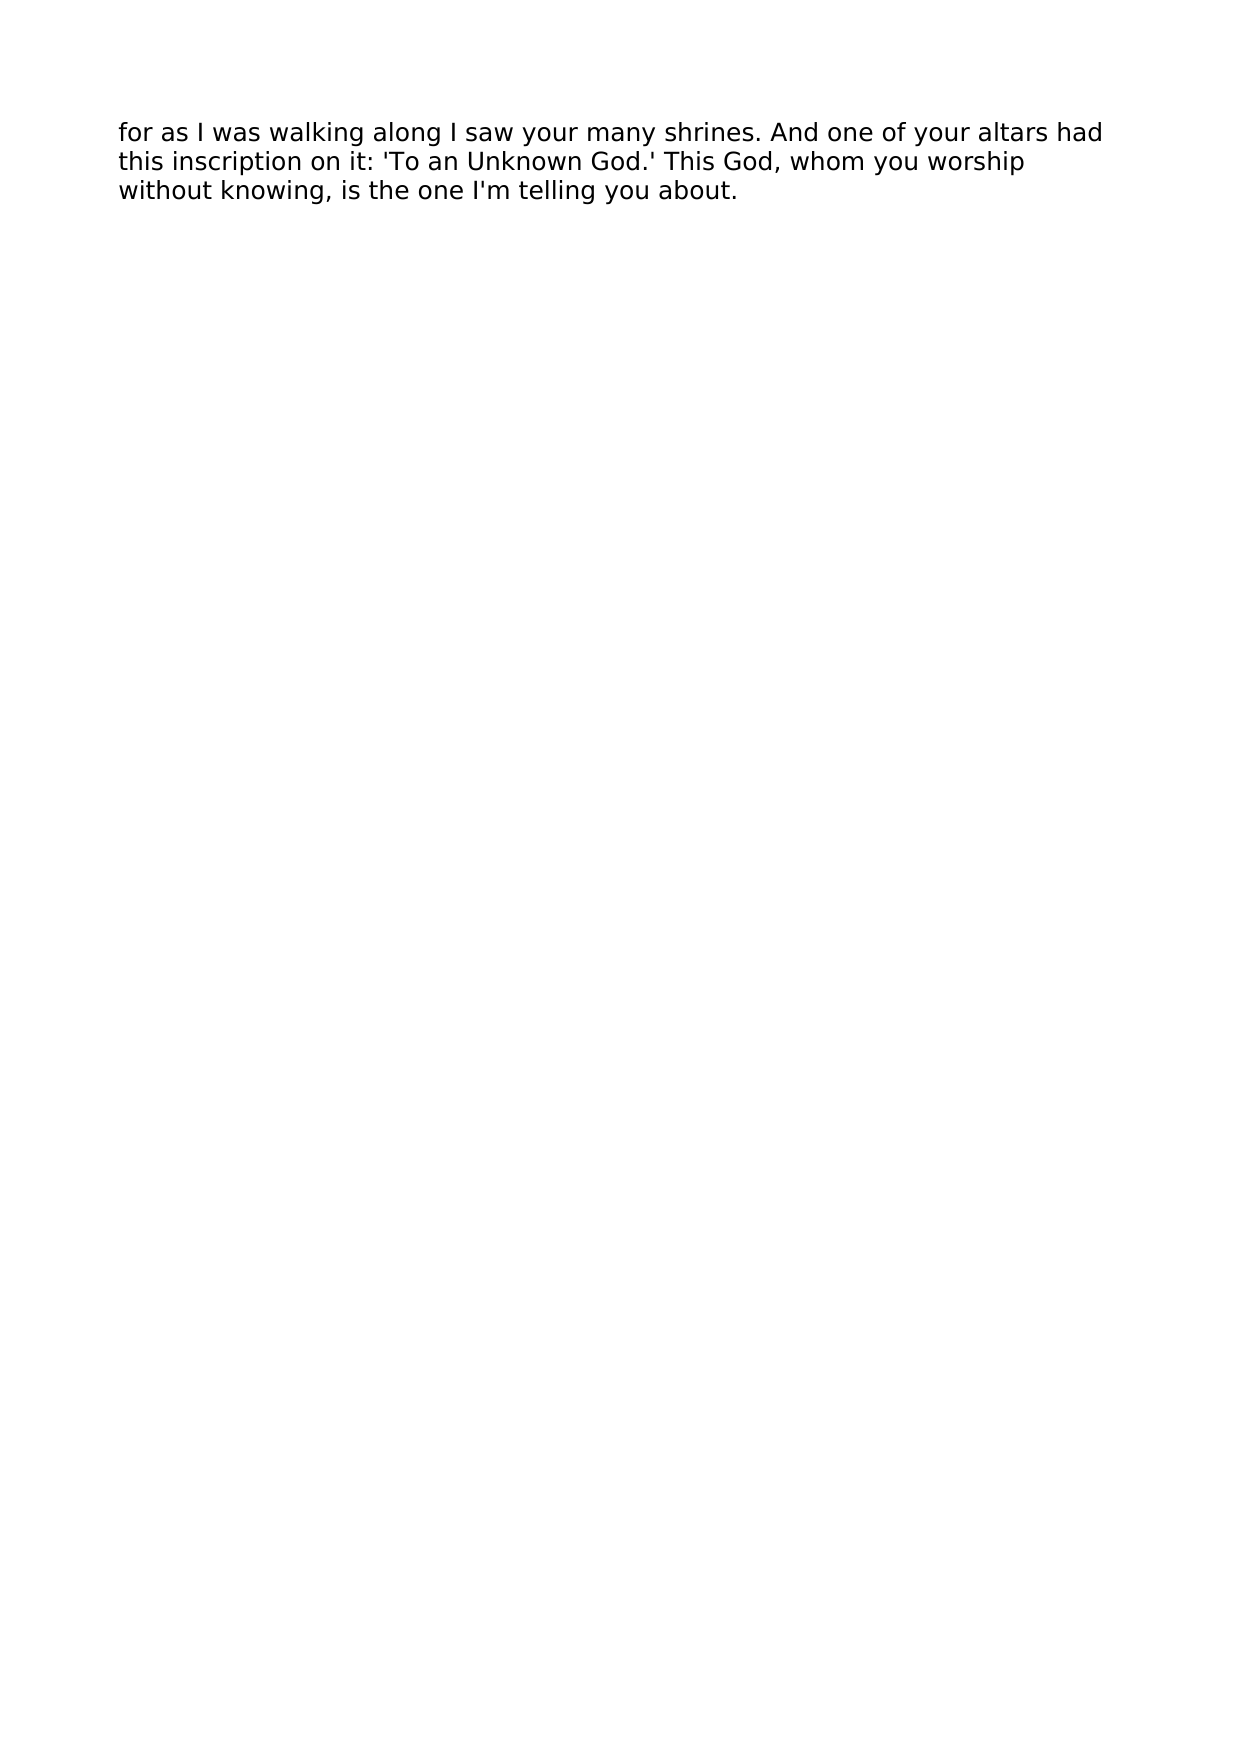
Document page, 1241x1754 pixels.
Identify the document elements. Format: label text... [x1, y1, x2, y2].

text for as I was walking along I saw your many shrines. And one of your altars had this inscription on it: 'To an Unknown God.' This God, whom you worship without knowing, is the one I'm telling you about. [118, 118, 1122, 206]
